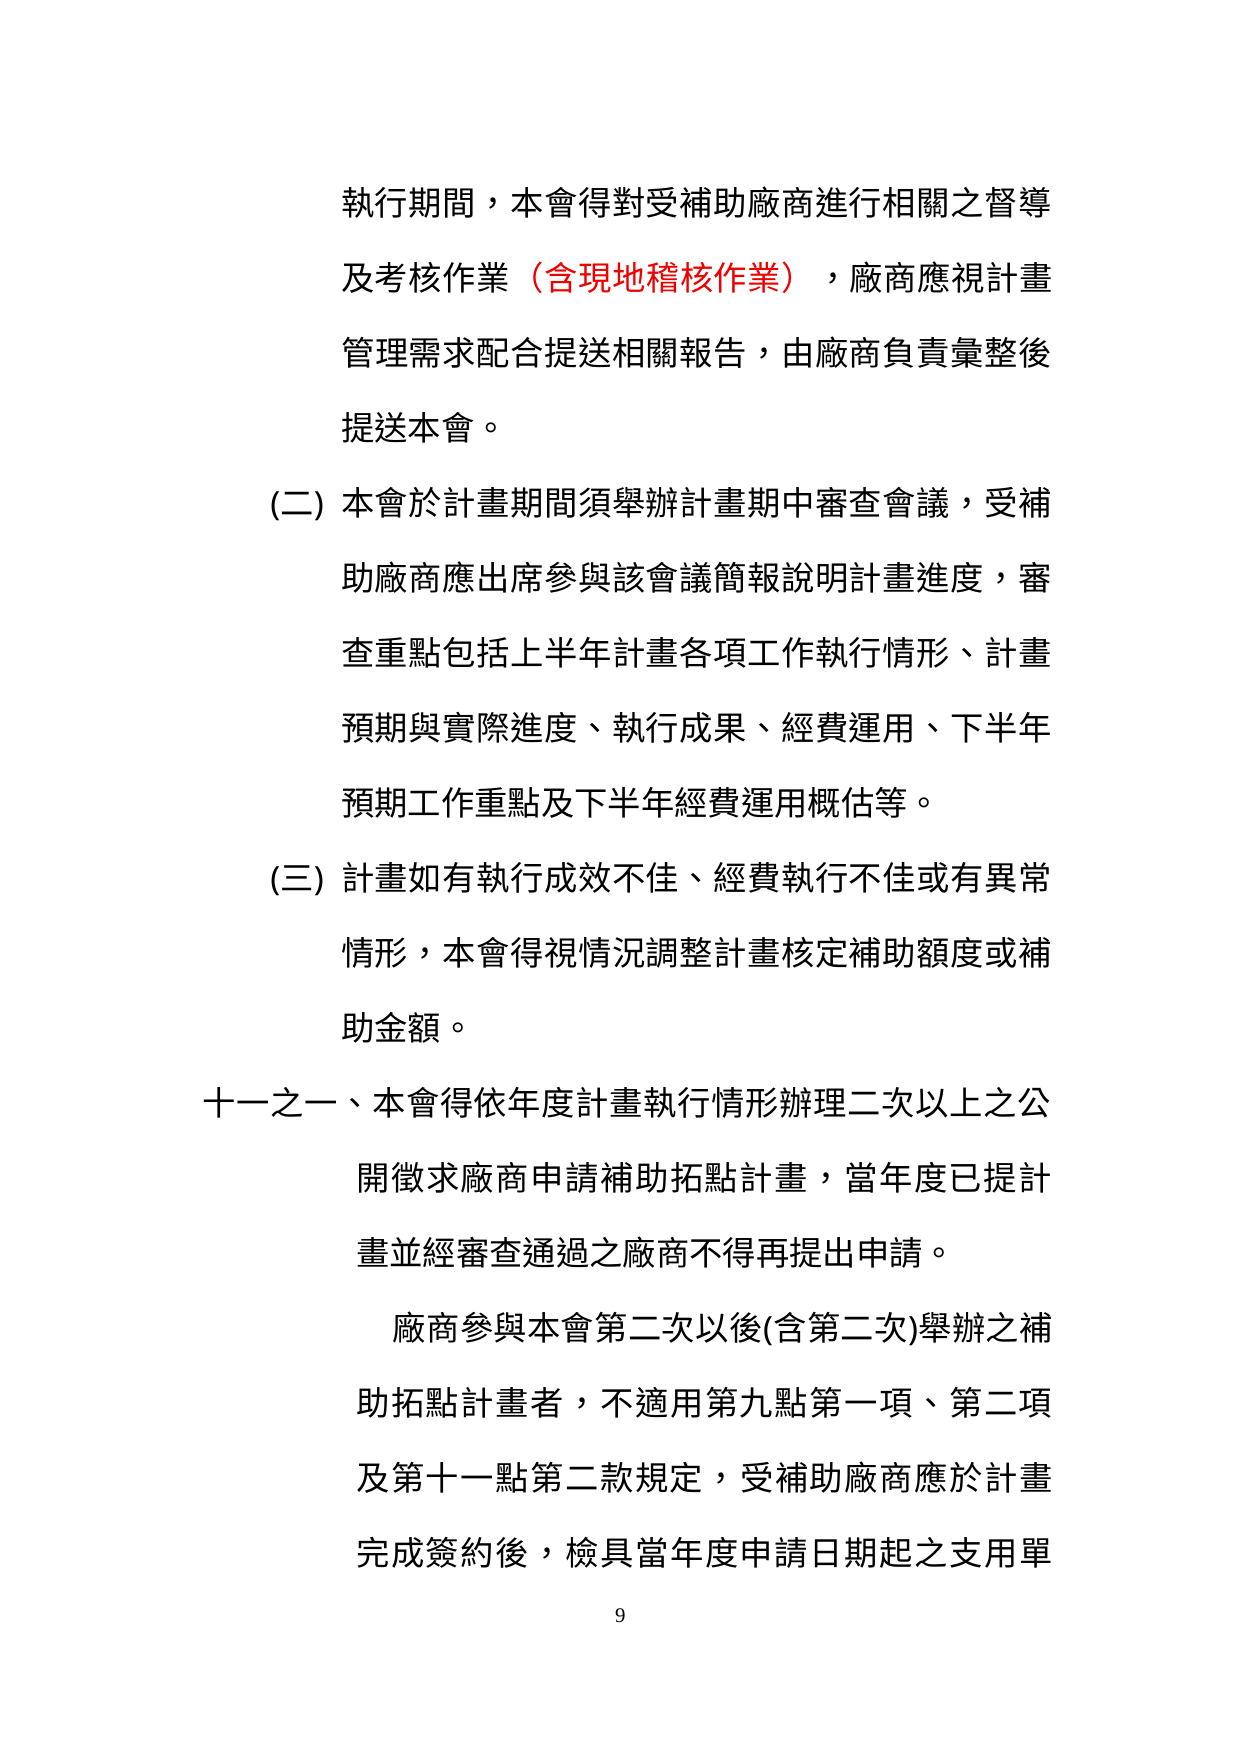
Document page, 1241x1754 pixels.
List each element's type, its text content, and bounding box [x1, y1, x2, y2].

list 計畫如有執行成效不佳、經費執行不佳或有異常情形，本會得視情況調整計畫核定補助額度或補助金額。 [270, 839, 1053, 1064]
list 執行期間，本會得對受補助廠商進行相關之督導及考核作業（含現地稽核作業），廠商應視計畫管理需求配合提送相關報告，由廠商負責彙整後提送本會。 [270, 164, 1053, 464]
text 十一之一、本會得依年度計畫執行情形辦理二次以上之公開徵求廠商申請補助拓點計畫，當年度已提計畫並經審查通過之廠商不得再提出申請。 [202, 1064, 1053, 1289]
list 本會於計畫期間須舉辦計畫期中審查會議，受補助廠商應出席參與該會議簡報說明計畫進度，審查重點包括上半年計畫各項工作執行情形、計畫預期與實際進度、執行成果、經費運用、下半年預期工作重點及下半年經費運用概估等。 [270, 464, 1053, 839]
text 廠商參與本會第二次以後(含第二次)舉辦之補助拓點計畫者，不適用第九點第一項、第二項及第十一點第二款規定，受補助廠商應於計畫完成簽約後，檢具當年度申請日期起之支用單 [356, 1289, 1053, 1589]
